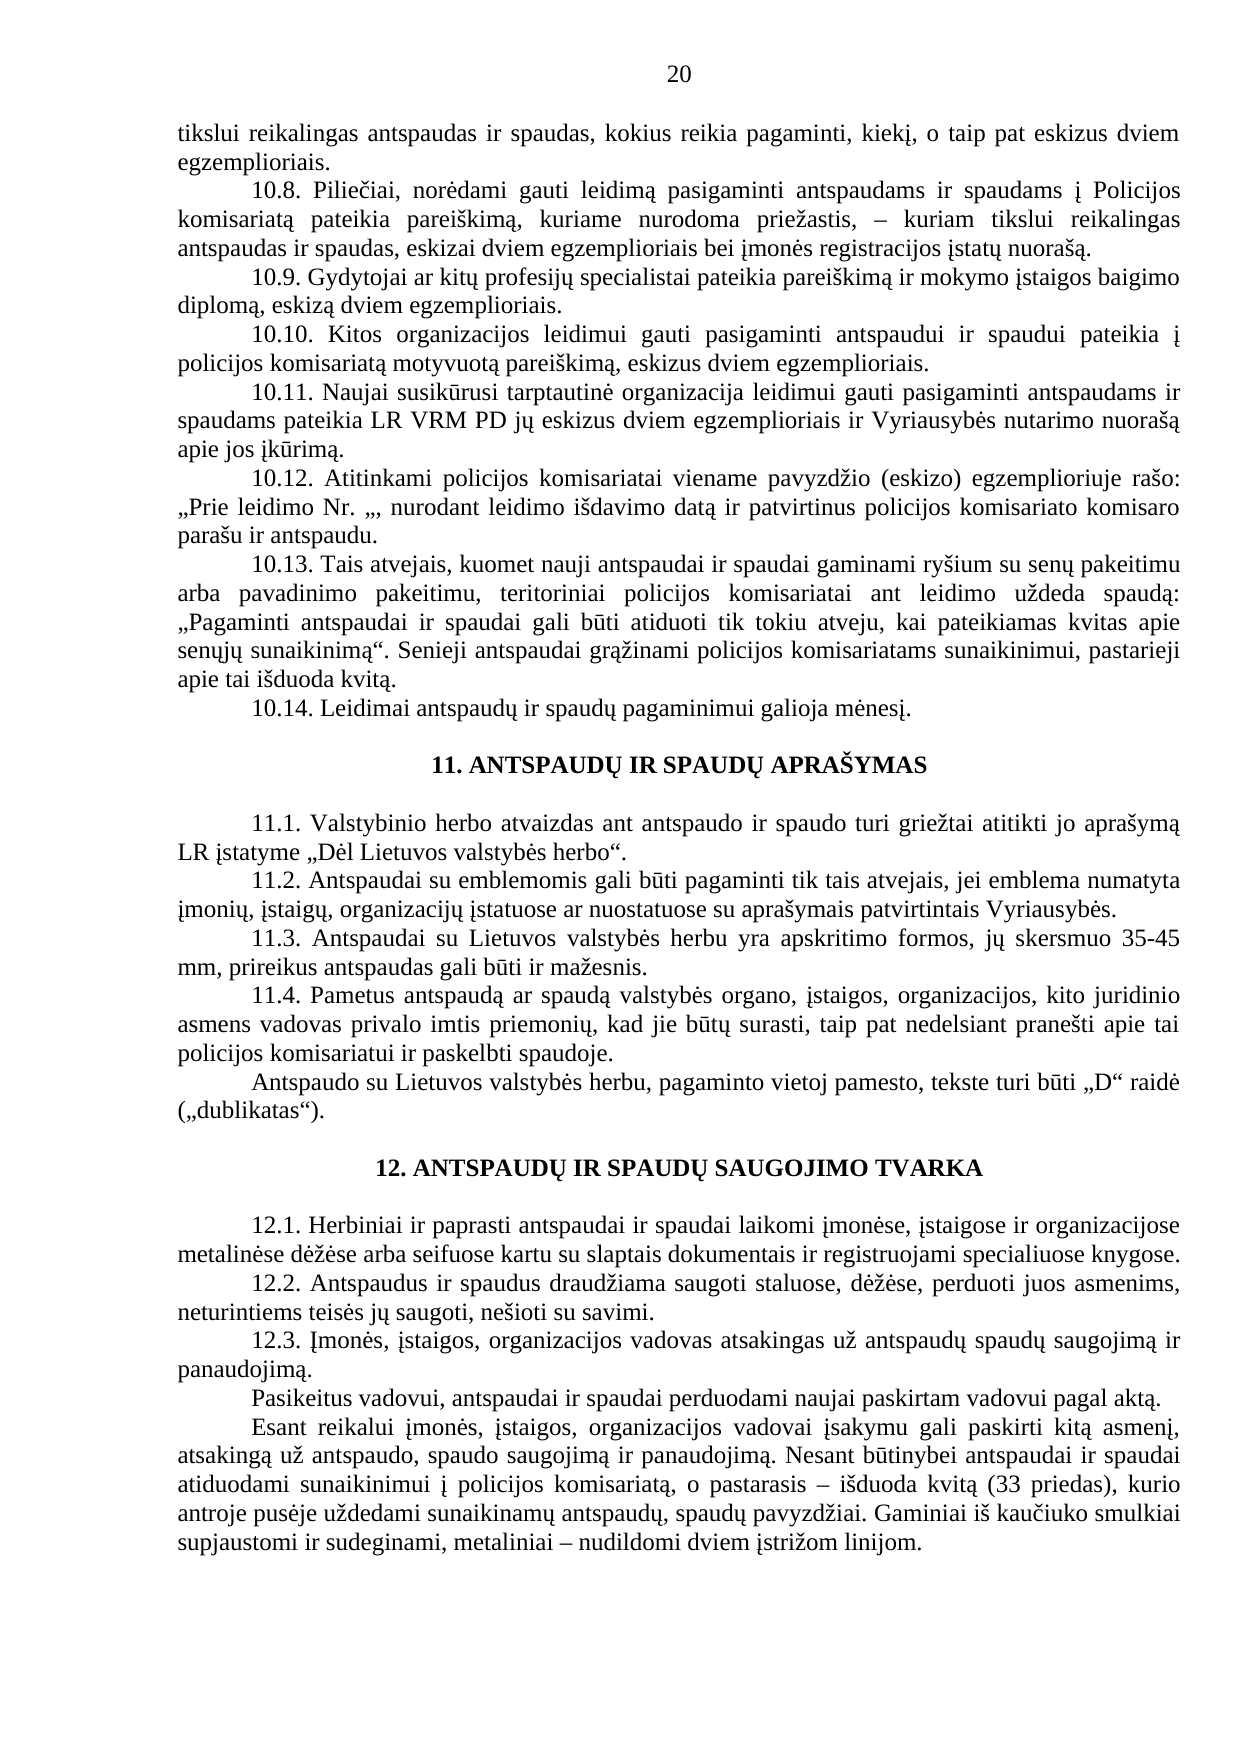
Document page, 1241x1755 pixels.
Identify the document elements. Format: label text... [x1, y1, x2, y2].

text tikslui reikalingas antspaudas ir spaudas, kokius reikia pagaminti, kiekį, o taip pat eskizus dviem egzemplioriais. [177, 118, 1181, 176]
text 11.1. Valstybinio herbo atvaizdas ant antspaudo ir spaudo turi griežtai atitikti jo aprašymą LR įstatyme „Dėl Lietuvos valstybės herbo“. [177, 808, 1181, 866]
text 11. ANTSPAUDŲ IR SPAUDŲ APRAŠYMAS [177, 751, 1181, 779]
text 10.9. Gydytojai ar kitų profesijų specialistai pateikia pareiškimą ir mokymo įstaigos baigimo diplomą, eskizą dviem egzemplioriais. [177, 262, 1181, 319]
text 10.13. Tais atvejais, kuomet nauji antspaudai ir spaudai gaminami ryšium su senų pakeitimu arba pavadinimo pakeitimu, teritoriniai policijos komisariatai ant leidimo uždeda spaudą: „Pagaminti antspaudai ir spaudai gali būti atiduoti tik tokiu atveju, kai pateikiamas kvitas apie senųjų sunaikinimą“. Senieji antspaudai grąžinami policijos komisariatams sunaikinimui, pastarieji apie tai išduoda kvitą. [177, 549, 1181, 693]
text 10.10. Kitos organizacijos leidimui gauti pasigaminti antspaudui ir spaudui pateikia į policijos komisariatą motyvuotą pareiškimą, eskizus dviem egzemplioriais. [177, 319, 1181, 377]
text 12.1. Herbiniai ir paprasti antspaudai ir spaudai laikomi įmonėse, įstaigose ir organizacijose metalinėse dėžėse arba seifuose kartu su slaptais dokumentais ir registruojami specialiuose knygose. [177, 1211, 1181, 1268]
text 10.14. Leidimai antspaudų ir spaudų pagaminimui galioja mėnesį. [177, 693, 1181, 722]
text Esant reikalui įmonės, įstaigos, organizacijos vadovai įsakymu gali paskirti kitą asmenį, atsakingą už antspaudo, spaudo saugojimą ir panaudojimą. Nesant būtinybei antspaudai ir spaudai atiduodami sunaikinimui į policijos komisariatą, o pastarasis – išduoda kvitą (33 priedas), kurio antroje pusėje uždedami sunaikinamų antspaudų, spaudų pavyzdžiai. Gaminiai iš kaučiuko smulkiai supjaustomi ir sudeginami, metaliniai – nudildomi dviem įstrižom linijom. [177, 1412, 1181, 1556]
text 12. ANTSPAUDŲ IR SPAUDŲ SAUGOJIMO TVARKA [177, 1153, 1181, 1182]
text 10.12. Atitinkami policijos komisariatai viename pavyzdžio (eskizo) egzemplioriuje rašo: „Prie leidimo Nr. „, nurodant leidimo išdavimo datą ir patvirtinus policijos komisariato komisaro parašu ir antspaudu. [177, 463, 1181, 549]
text 12.2. Antspaudus ir spaudus draudžiama saugoti staluose, dėžėse, perduoti juos asmenims, neturintiems teisės jų saugoti, nešioti su savimi. [177, 1268, 1181, 1326]
text Pasikeitus vadovui, antspaudai ir spaudai perduodami naujai paskirtam vadovui pagal aktą. [177, 1383, 1181, 1412]
text 10.11. Naujai susikūrusi tarptautinė organizacija leidimui gauti pasigaminti antspaudams ir spaudams pateikia LR VRM PD jų eskizus dviem egzemplioriais ir Vyriausybės nutarimo nuorašą apie jos įkūrimą. [177, 377, 1181, 463]
text Antspaudo su Lietuvos valstybės herbu, pagaminto vietoj pamesto, tekste turi būti „D“ raidė („dublikatas“). [177, 1067, 1181, 1124]
text 11.3. Antspaudai su Lietuvos valstybės herbu yra apskritimo formos, jų skersmuo 35-45 mm, prireikus antspaudas gali būti ir mažesnis. [177, 923, 1181, 981]
text 11.2. Antspaudai su emblemomis gali būti pagaminti tik tais atvejais, jei emblema numatyta įmonių, įstaigų, organizacijų įstatuose ar nuostatuose su aprašymais patvirtintais Vyriausybės. [177, 866, 1181, 923]
text 12.3. Įmonės, įstaigos, organizacijos vadovas atsakingas už antspaudų spaudų saugojimą ir panaudojimą. [177, 1326, 1181, 1383]
text 10.8. Piliečiai, norėdami gauti leidimą pasigaminti antspaudams ir spaudams į Policijos komisariatą pateikia pareiškimą, kuriame nurodoma priežastis, – kuriam tikslui reikalingas antspaudas ir spaudas, eskizai dviem egzemplioriais bei įmonės registracijos įstatų nuorašą. [177, 176, 1181, 262]
text 11.4. Pametus antspaudą ar spaudą valstybės organo, įstaigos, organizacijos, kito juridinio asmens vadovas privalo imtis priemonių, kad jie būtų surasti, taip pat nedelsiant pranešti apie tai policijos komisariatui ir paskelbti spaudoje. [177, 981, 1181, 1067]
